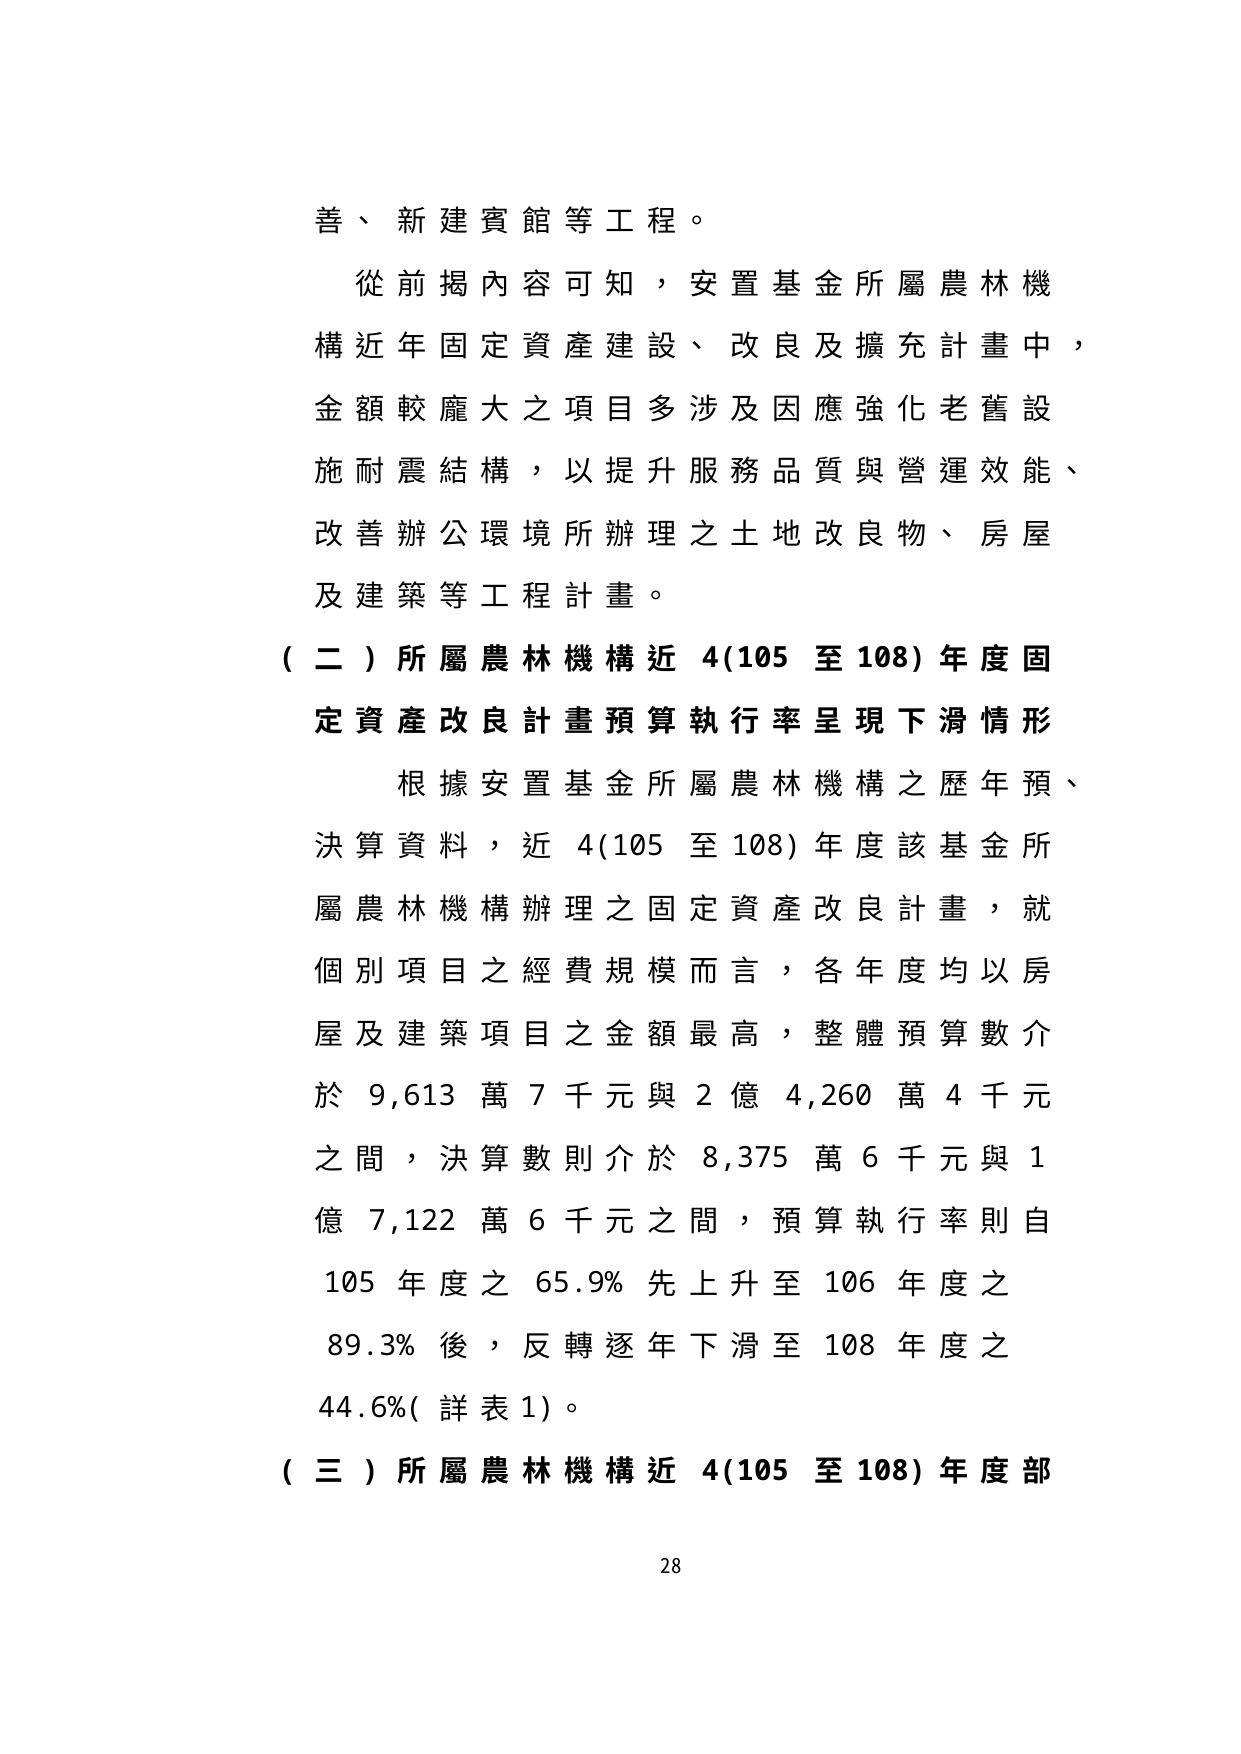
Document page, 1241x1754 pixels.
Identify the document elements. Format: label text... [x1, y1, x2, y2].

text (二)所屬農林機構近4(105至108)年度固定資產改良計畫預算執行率呈現下滑情形 [242, 615, 1058, 740]
text 根據安置基金所屬農林機構之歷年預、決算資料，近4(105至108)年度該基金所屬農林機構辦理之固定資產改良計畫，就個別項目之經費規模而言，各年度均以房屋及建築項目之金額最高，整體預算數介於9,613萬7千元與2億4,260萬4千元之間，決算數則介於8,375萬6千元與1億7,122萬6千元之間，預算執行率則自105年度之65.9%先上升至106年度之89.3%後，反轉逐年下滑至108年度之44.6%(詳表1)。 [248, 740, 1058, 1427]
text (三)所屬農林機構近4(105至108)年度部 [242, 1427, 1058, 1490]
text 善、新建賓館等工程。 [273, 177, 1058, 240]
text 從前揭內容可知，安置基金所屬農林機構近年固定資產建設、改良及擴充計畫中，金額較龐大之項目多涉及因應強化老舊設施耐震結構，以提升服務品質與營運效能、改善辦公環境所辦理之土地改良物、房屋及建築等工程計畫。 [271, 240, 1058, 615]
